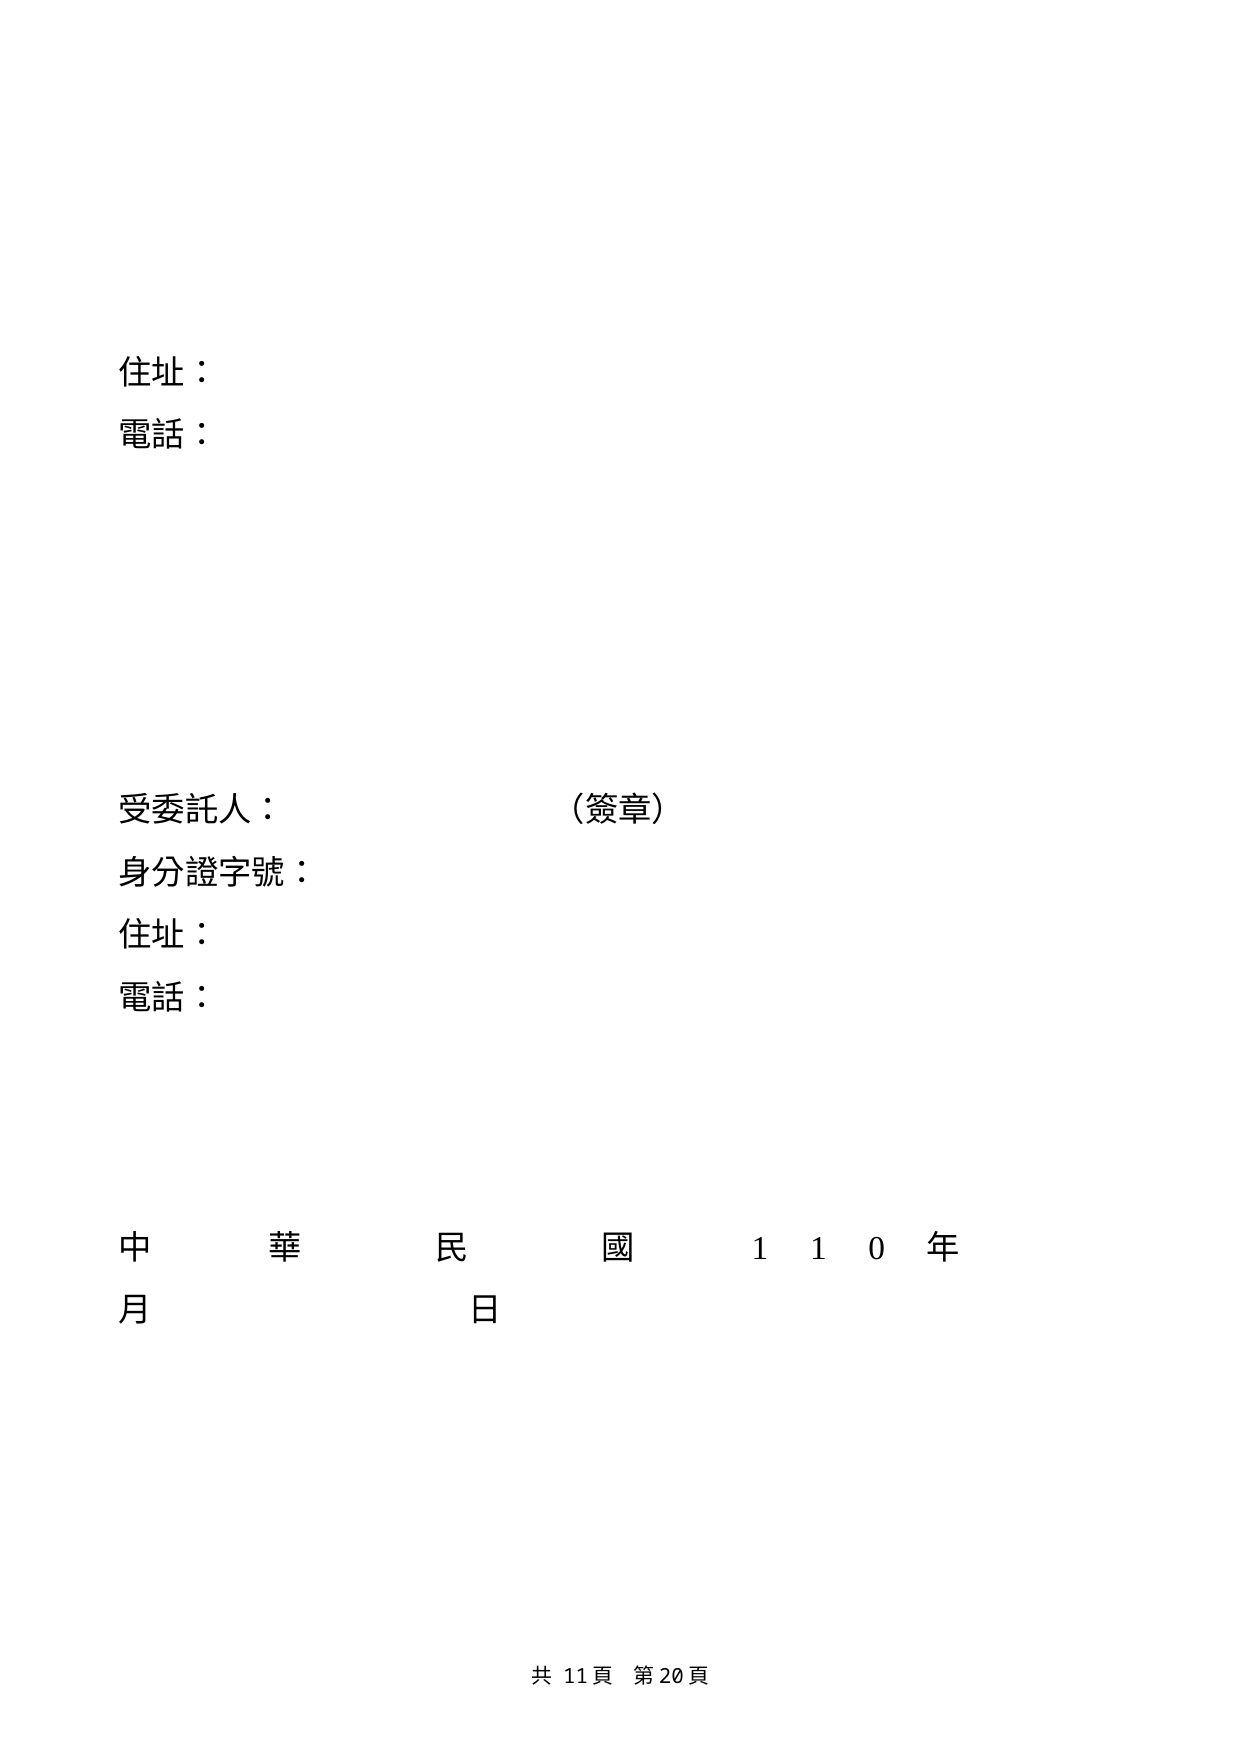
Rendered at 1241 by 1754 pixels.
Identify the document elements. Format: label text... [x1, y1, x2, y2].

text 電話： [118, 953, 1122, 1016]
text 身分證字號： [118, 828, 1122, 891]
text 住址： [118, 328, 1122, 391]
text 住址： [118, 891, 1122, 953]
text 中 華 民 國 1 1 0 年 月 日 [118, 1203, 1122, 1328]
text 受委託人： （簽章） [118, 766, 1122, 828]
text 電話： [118, 391, 1122, 453]
